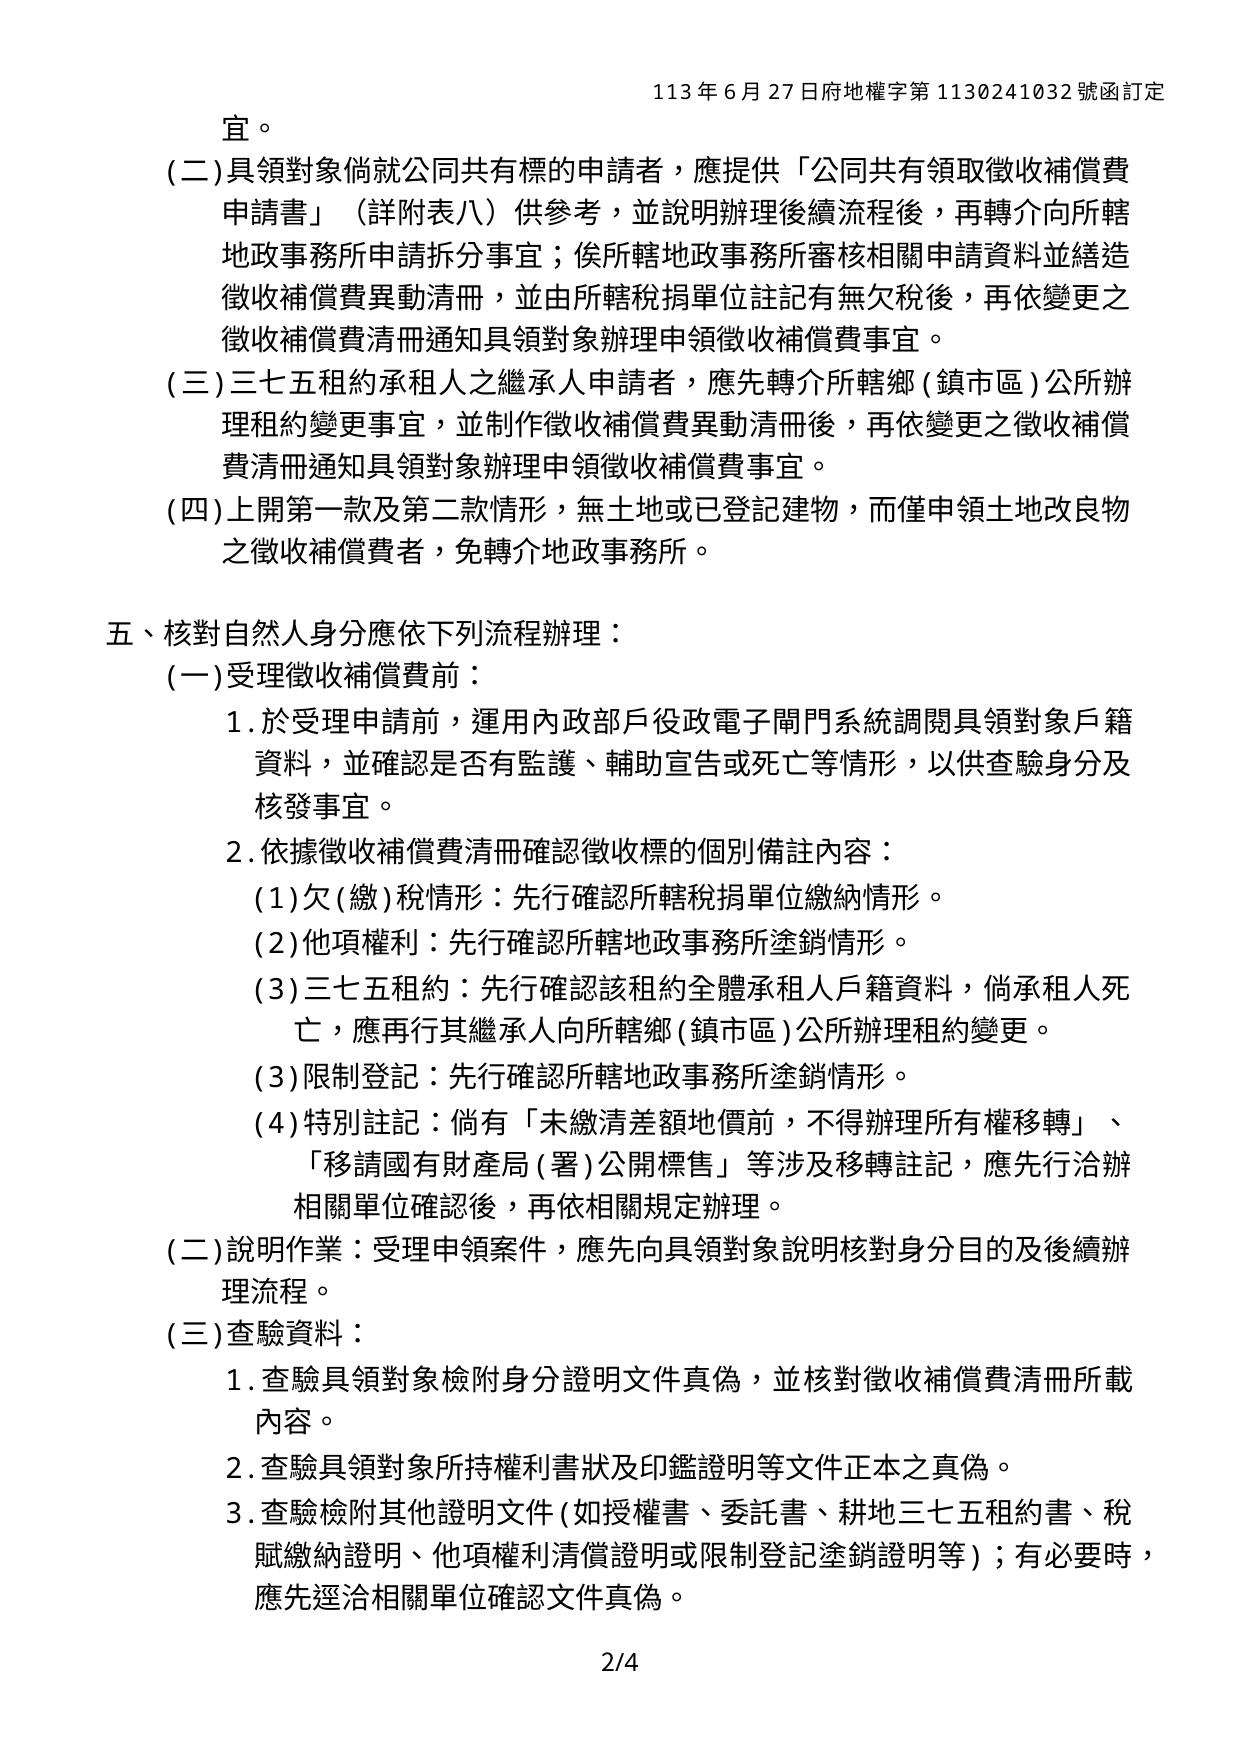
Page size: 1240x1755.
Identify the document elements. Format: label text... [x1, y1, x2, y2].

text 2.依據徵收補償費清冊確認徵收標的個別備註內容： [225, 829, 1133, 871]
text 3.查驗檢附其他證明文件(如授權書、委託書、耕地三七五租約書、稅賦繳納證明、他項權利清償證明或限制登記塗銷證明等)；有必要時，應先逕洽相關單位確認文件真偽。 [225, 1490, 1133, 1617]
text (四)上開第一款及第二款情形，無土地或已登記建物，而僅申領土地改良物之徵收補償費者，免轉介地政事務所。 [162, 486, 1133, 571]
text (4)特別註記：倘有「未繳清差額地價前，不得辦理所有權移轉」、「移請國有財產局(署)公開標售」等涉及移轉註記，應先行洽辦相關單位確認後，再依相關規定辦理。 [250, 1099, 1133, 1226]
text 2.查驗具領對象所持權利書狀及印鑑證明等文件正本之真偽。 [225, 1444, 1133, 1487]
text 1.於受理申請前，運用內政部戶役政電子閘門系統調閱具領對象戶籍資料，並確認是否有監護、輔助宣告或死亡等情形，以供查驗身分及核發事宜。 [225, 698, 1133, 825]
text (三)查驗資料： [162, 1311, 1133, 1353]
text (二)說明作業：受理申領案件，應先向具領對象說明核對身分目的及後續辦理流程。 [162, 1226, 1133, 1311]
text (3)限制登記：先行確認所轄地政事務所塗銷情形。 [250, 1053, 1133, 1096]
text (2)他項權利：先行確認所轄地政事務所塗銷情形。 [250, 920, 1133, 962]
text (二)具領對象倘就公同共有標的申請者，應提供「公同共有領取徵收補償費申請書」（詳附表八）供參考，並說明辦理後續流程後，再轉介向所轄地政事務所申請拆分事宜；俟所轄地政事務所審核相關申請資料並繕造徵收補償費異動清冊，並由所轄稅捐單位註記有無欠稅後，再依變更之徵收補償費清冊通知具領對象辦理申領徵收補償費事宜。 [162, 148, 1133, 359]
text 宜。 [162, 105, 1133, 148]
text (1)欠(繳)稅情形：先行確認所轄稅捐單位繳納情形。 [250, 874, 1133, 917]
text 五、核對自然人身分應依下列流程辦理： [105, 611, 1133, 653]
text (三)三七五租約承租人之繼承人申請者，應先轉介所轄鄉(鎮市區)公所辦理租約變更事宜，並制作徵收補償費異動清冊後，再依變更之徵收補償費清冊通知具領對象辦理申領徵收補償費事宜。 [162, 359, 1133, 486]
text (3)三七五租約：先行確認該租約全體承租人戶籍資料，倘承租人死亡，應再行其繼承人向所轄鄉(鎮市區)公所辦理租約變更。 [250, 966, 1133, 1050]
text 1.查驗具領對象檢附身分證明文件真偽，並核對徵收補償費清冊所載內容。 [225, 1357, 1133, 1441]
text (一)受理徵收補償費前： [162, 653, 1133, 695]
